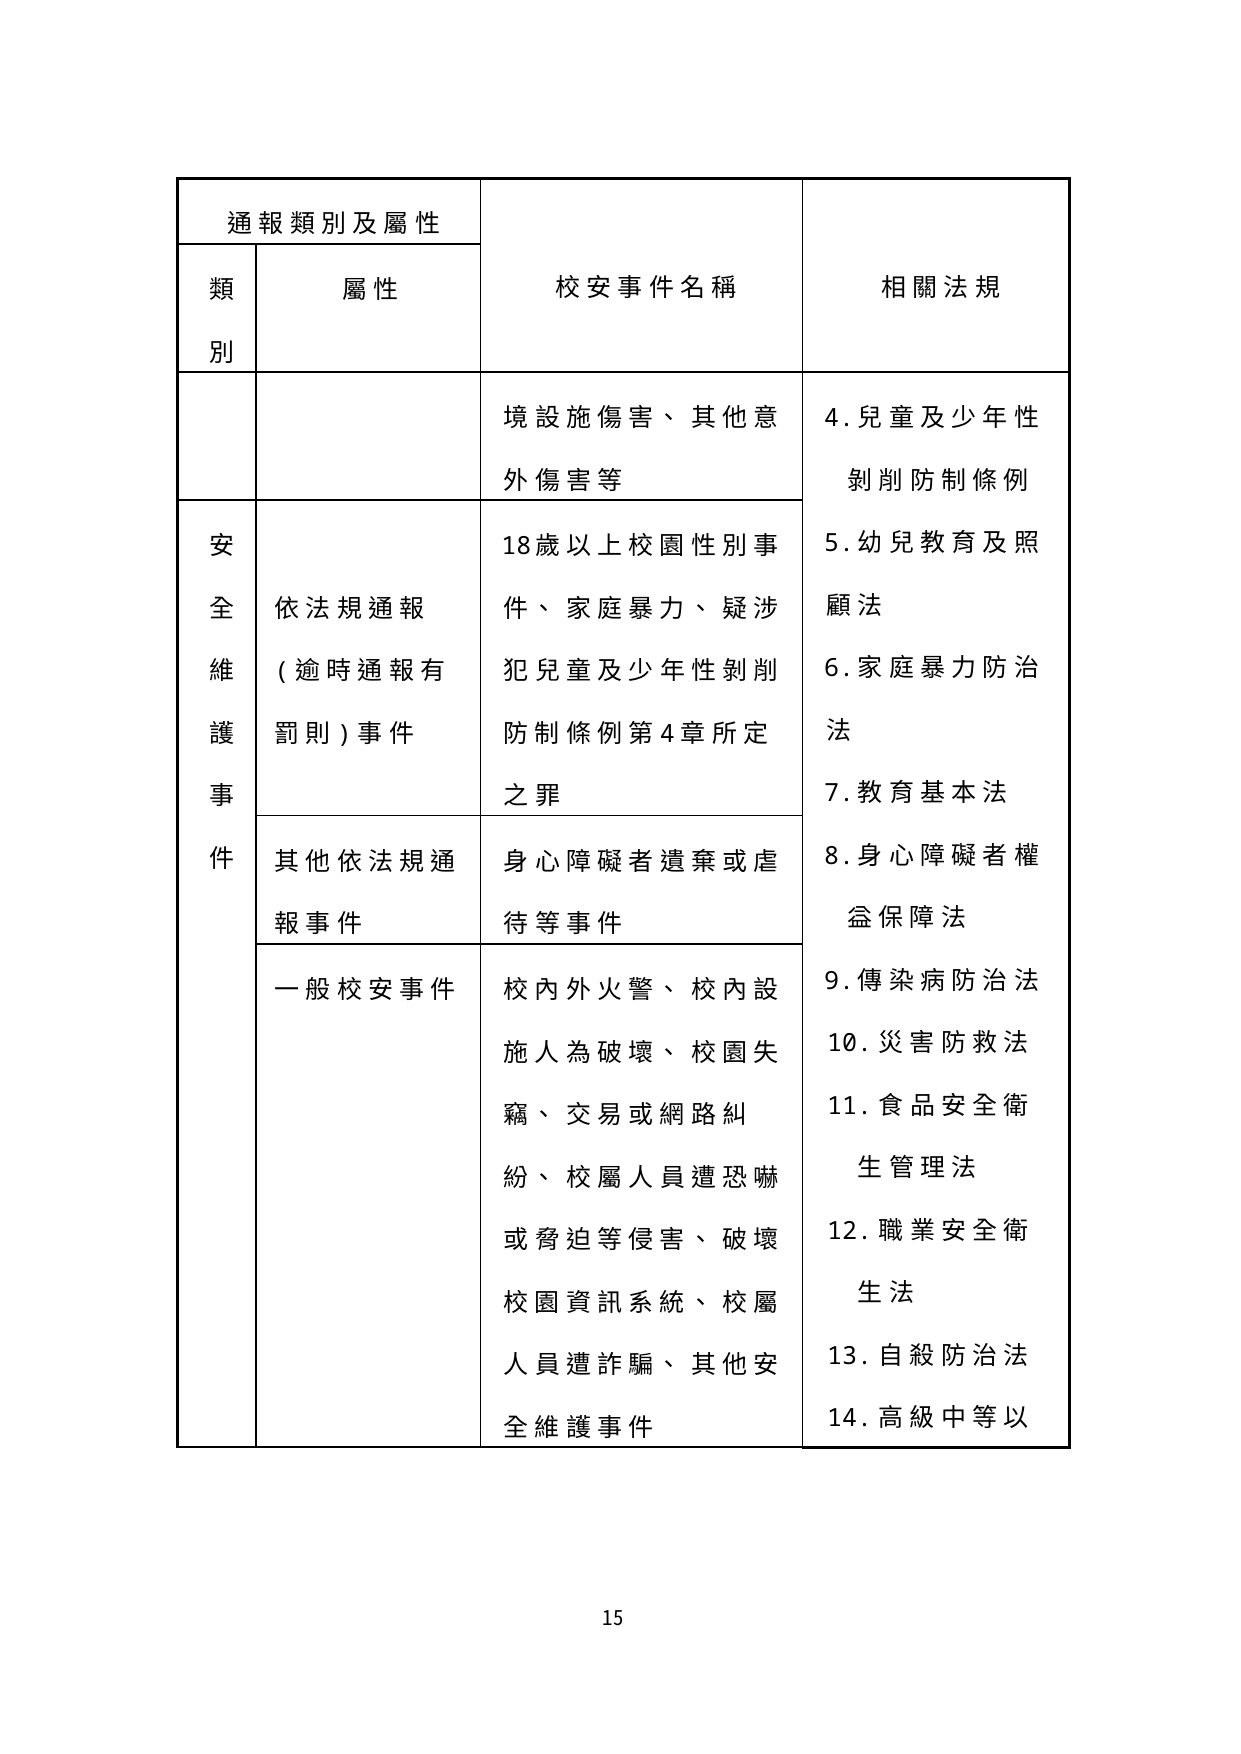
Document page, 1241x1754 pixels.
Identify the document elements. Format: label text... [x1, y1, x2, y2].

table_cell 18歲以上校園性別事件、家庭暴力、疑涉犯兒童及少年性剝削防制條例第4章所定之罪 [481, 501, 802, 815]
table_cell 依法規通報(逾時通報有罰則)事件 [257, 501, 480, 815]
table_cell 安全維護事件 [179, 501, 255, 1446]
table_cell [179, 373, 255, 499]
table_header 校安事件名稱 [481, 180, 802, 371]
table_cell 校內外火警、校內設施人為破壞、校園失竊、交易或網路糾紛、校屬人員遭恐嚇或脅迫等侵害、破壞校園資訊系統、校屬人員遭詐騙、其他安全維護事件 [481, 945, 802, 1446]
table_cell 境設施傷害、其他意外傷害等 [481, 373, 802, 499]
table_header 通報類別及屬性 [179, 180, 480, 243]
table_header 相關法規 [803, 180, 1068, 371]
table_cell [257, 373, 480, 499]
table_cell 4.兒童及少年性剝削防制條例 5.幼兒教育及照顧法 6.家庭暴力防治法 7.教育基本法 8.身心障礙者權益保障法 9.傳染病防治法 10.災害防救法 11.食品安全衛生管理法 12.職業安全衛生法 13.自殺防治法 14.高級中等以 [803, 373, 1068, 1446]
table_cell 屬性 [257, 245, 480, 371]
table_cell 其他依法規通報事件 [257, 816, 480, 943]
table_cell 身心障礙者遺棄或虐待等事件 [481, 816, 802, 943]
table_cell 一般校安事件 [257, 945, 480, 1446]
table_cell 類別 [179, 245, 255, 371]
